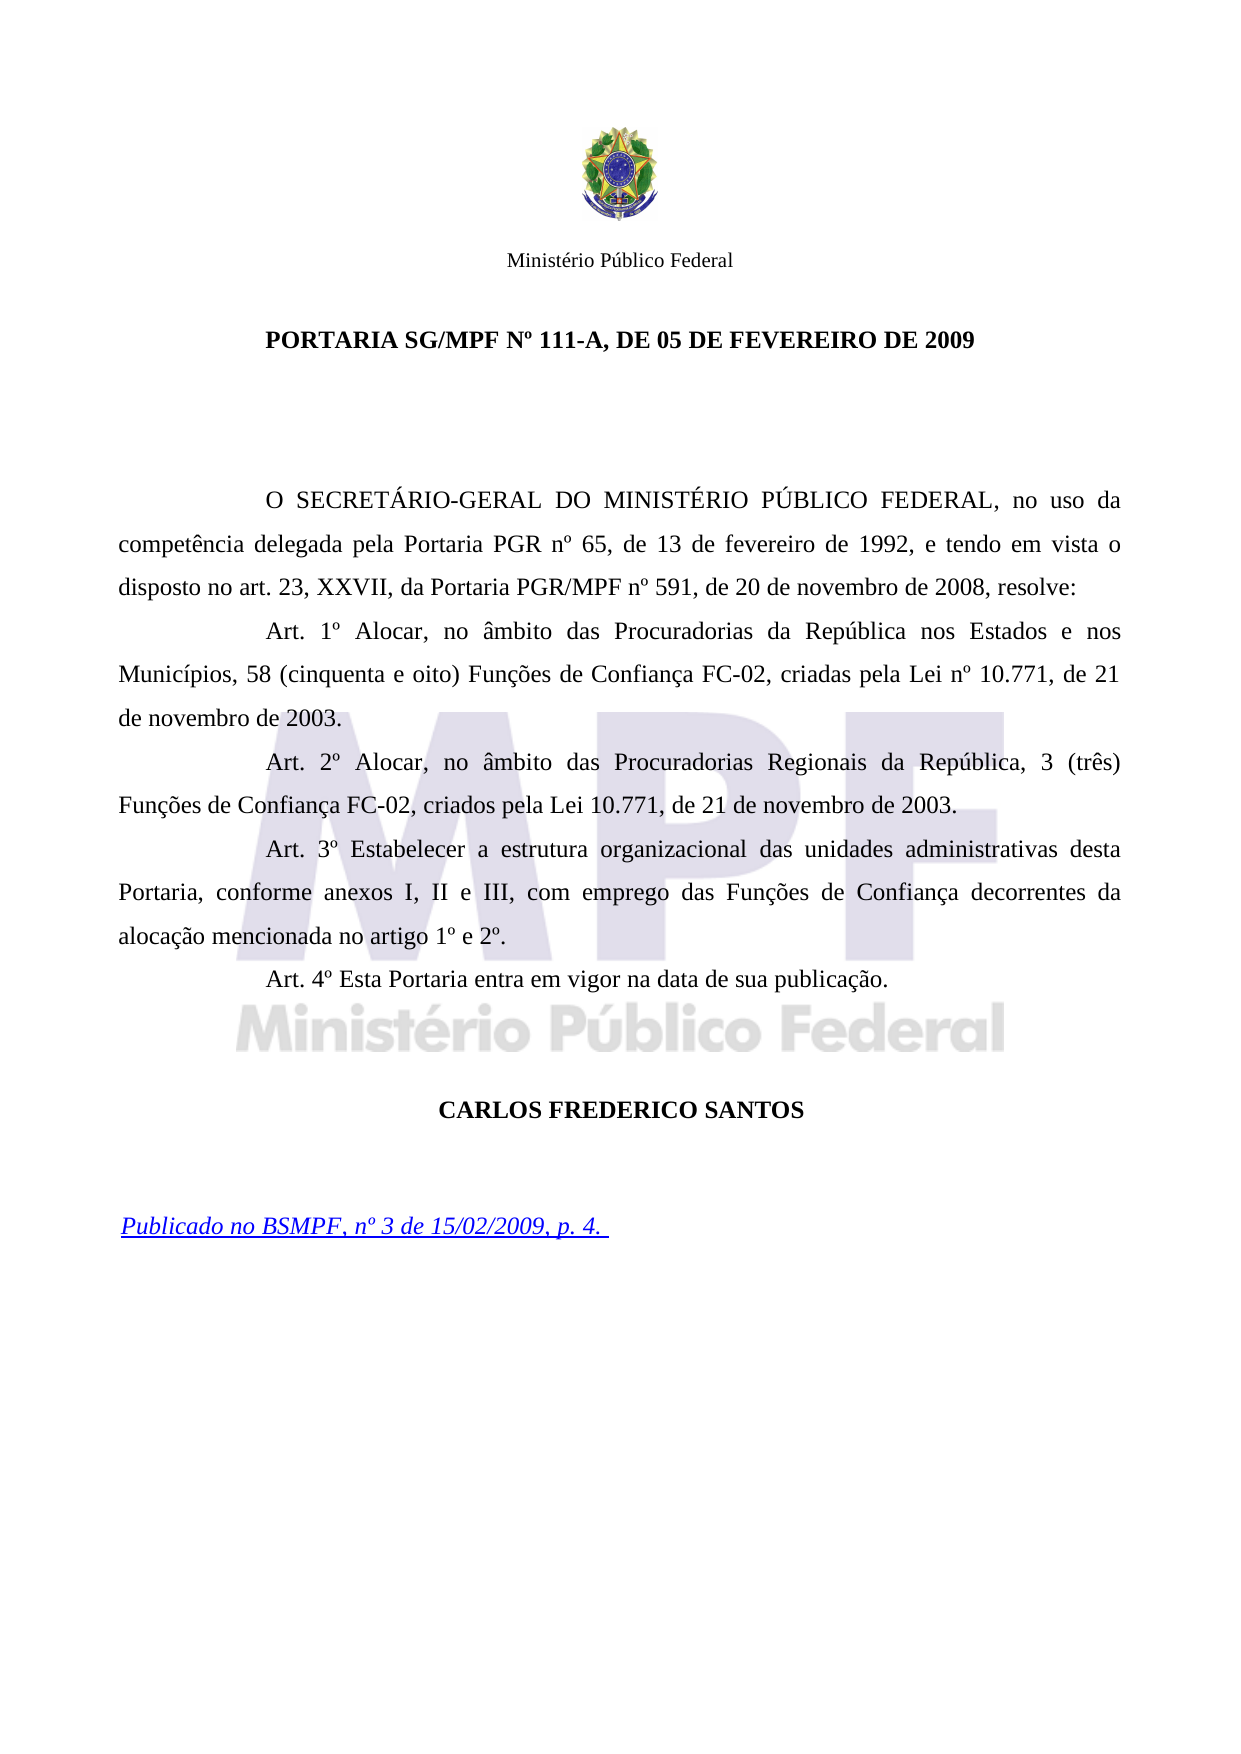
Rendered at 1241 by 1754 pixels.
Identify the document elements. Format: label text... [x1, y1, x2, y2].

text O SECRETÁRIO-GERAL DO MINISTÉRIO PÚBLICO FEDERAL, no uso da competência delegada pela Portaria PGR nº 65, de 13 de fevereiro de 1992, e tendo em vista o disposto no art. 23, XXVII, da Portaria PGR/MPF nº 591, de 20 de novembro de 2008, resolve: [118, 485, 1122, 601]
text Art. 1º Alocar, no âmbito das Procuradorias da República nos Estados e nos Municípios, 58 (cinquenta e oito) Funções de Confiança FC-02, criadas pela Lei nº 10.771, de 21 de novembro de 2003. [118, 616, 1122, 732]
picture [236, 993, 1004, 1052]
text Art. 3º Estabelecer a estrutura organizacional das unidades administrativas desta Portaria, conforme anexos I, II e III, com emprego das Funções de Confiança decorrentes da alocação mencionada no artigo 1º e 2º. [118, 833, 1122, 949]
text Art. 4º Esta Portaria entra em vigor na data de sua publicação. [118, 964, 1122, 993]
picture [236, 732, 1004, 746]
text CARLOS FREDERICO SANTOS [121, 1095, 1122, 1124]
text PORTARIA SG/MPF Nº 111-A, DE 05 DE FEVEREIRO DE 2009 [118, 325, 1122, 354]
picture [236, 949, 1004, 964]
text Art. 2º Alocar, no âmbito das Procuradorias Regionais da República, 3 (três) Funções de Confiança FC-02, criados pela Lei 10.771, de 21 de novembro de 2003. [118, 746, 1122, 819]
text Publicado no BSMPF, nº 3 de 15/02/2009, p. 4. [121, 1211, 1122, 1240]
picture [236, 819, 1004, 833]
